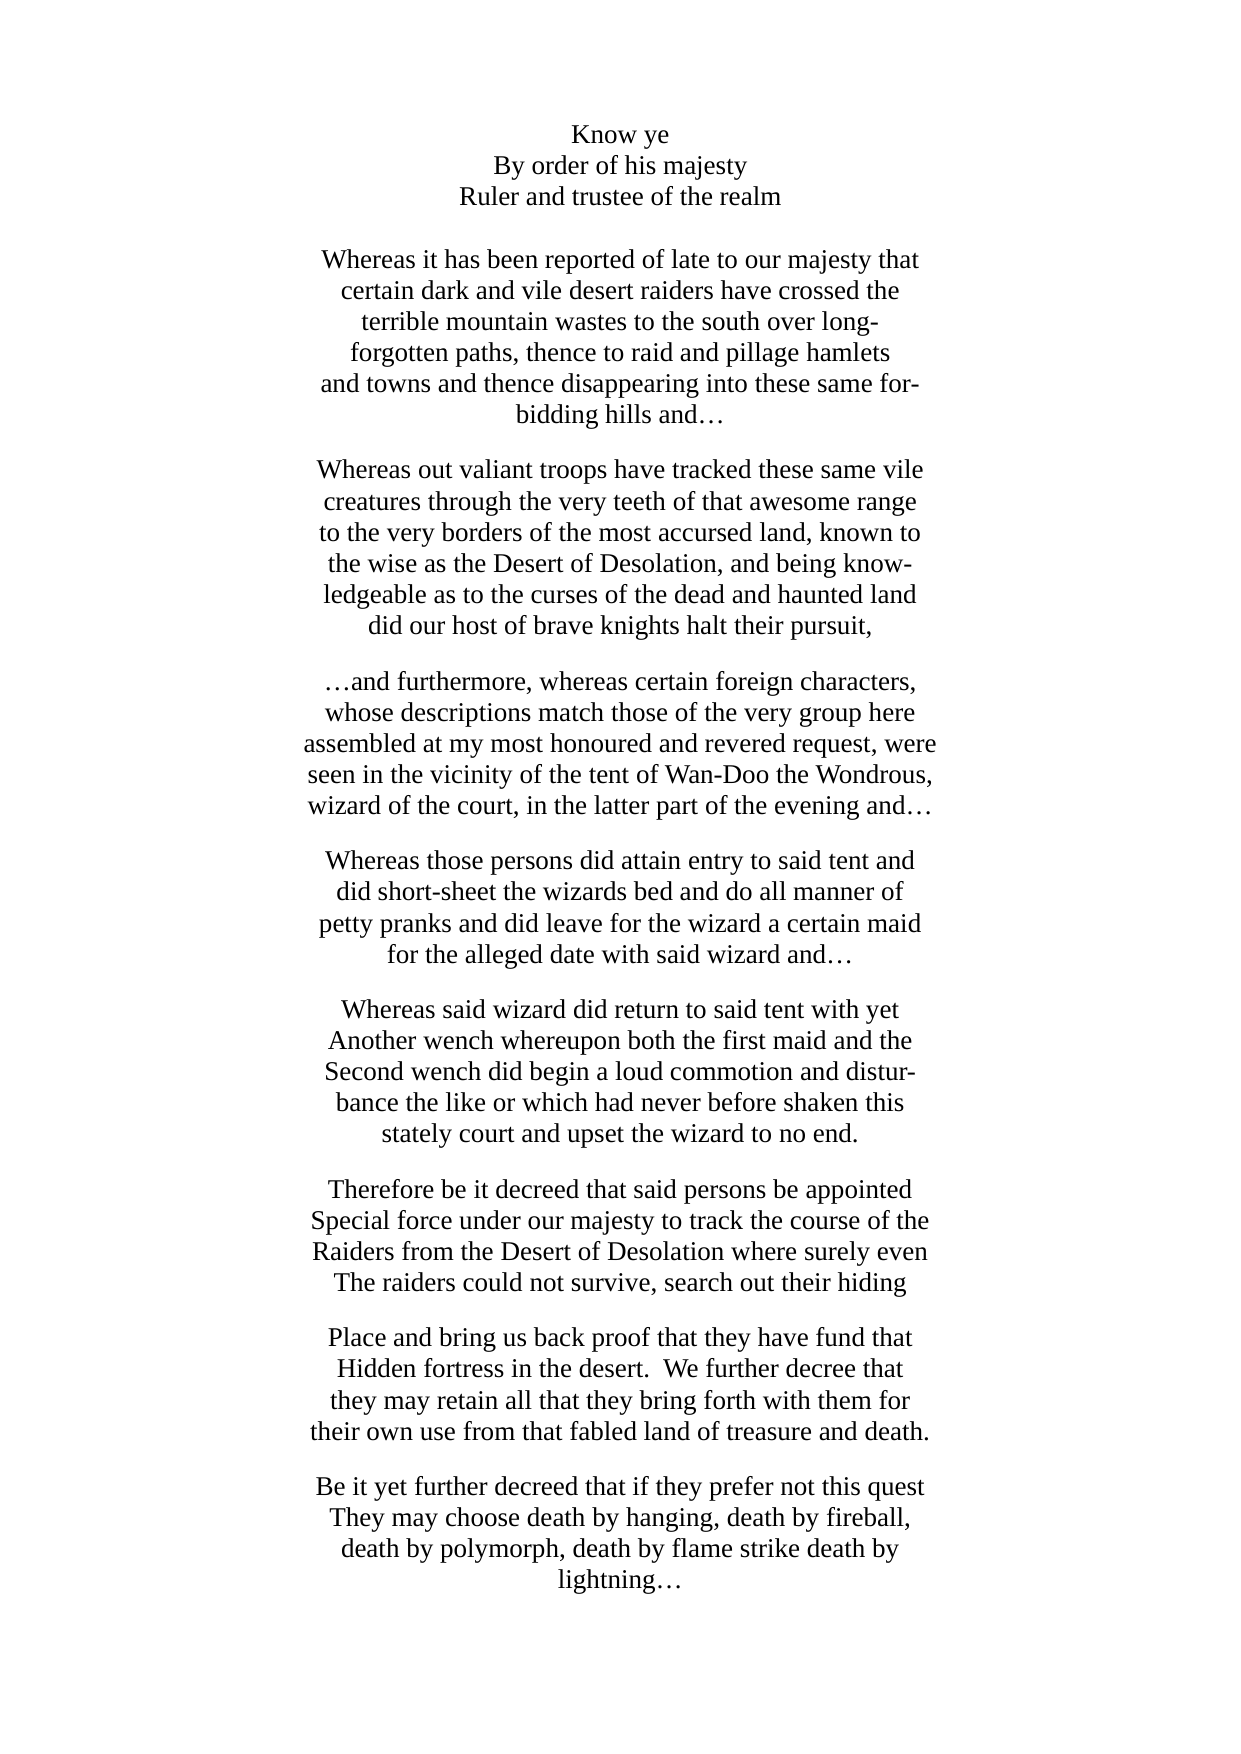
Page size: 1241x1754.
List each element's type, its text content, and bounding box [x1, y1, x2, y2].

text wizard of the court, in the latter part of the evening and… [118, 789, 1122, 820]
text …and furthermore, whereas certain foreign characters, [118, 664, 1122, 696]
text for the alleged date with said wizard and… [118, 938, 1122, 969]
text Therefore be it decreed that said persons be appointed [118, 1173, 1122, 1204]
text death by polymorph, death by flame strike death by [118, 1532, 1122, 1563]
text Another wench whereupon both the first maid and the [118, 1024, 1122, 1055]
text The raiders could not survive, search out their hiding [118, 1266, 1122, 1297]
text the wise as the Desert of Desolation, and being know- [118, 547, 1122, 578]
text Whereas said wizard did return to said tent with yet [118, 993, 1122, 1024]
text and towns and thence disappearing into these same for- [118, 367, 1122, 398]
text Be it yet further decreed that if they prefer not this quest [118, 1470, 1122, 1501]
text Place and bring us back proof that they have fund that [118, 1321, 1122, 1353]
text they may retain all that they bring forth with them for [118, 1384, 1122, 1415]
text lightning… [118, 1563, 1122, 1595]
text Special force under our majesty to track the course of the [118, 1204, 1122, 1235]
text did short-sheet the wizards bed and do all manner of [118, 876, 1122, 907]
text forgotten paths, thence to raid and pillage hamlets [118, 336, 1122, 367]
text their own use from that fabled land of treasure and death. [118, 1415, 1122, 1446]
text Whereas it has been reported of late to our majesty that [118, 243, 1122, 274]
text stately court and upset the wizard to no end. [118, 1118, 1122, 1149]
text whose descriptions match those of the very group here [118, 696, 1122, 727]
text certain dark and vile desert raiders have crossed the [118, 274, 1122, 305]
text terrible mountain wastes to the south over long- [118, 305, 1122, 336]
text Know ye [118, 118, 1122, 149]
text Ruler and trustee of the realm [118, 180, 1122, 212]
text creatures through the very teeth of that awesome range [118, 485, 1122, 516]
text They may choose death by hanging, death by fireball, [118, 1501, 1122, 1532]
text bance the like or which had never before shaken this [118, 1086, 1122, 1118]
text bidding hills and… [118, 398, 1122, 429]
text ledgeable as to the curses of the dead and haunted land [118, 578, 1122, 609]
text assembled at my most honoured and revered request, were [118, 727, 1122, 758]
text By order of his majesty [118, 149, 1122, 180]
text Whereas those persons did attain entry to said tent and [118, 844, 1122, 876]
text to the very borders of the most accursed land, known to [118, 516, 1122, 547]
text Raiders from the Desert of Desolation where surely even [118, 1235, 1122, 1266]
text seen in the vicinity of the tent of Wan-Doo the Wondrous, [118, 758, 1122, 789]
text did our host of brave knights halt their pursuit, [118, 609, 1122, 641]
text Second wench did begin a loud commotion and distur- [118, 1055, 1122, 1086]
text petty pranks and did leave for the wizard a certain maid [118, 907, 1122, 938]
text Whereas out valiant troops have tracked these same vile [118, 454, 1122, 485]
text Hidden fortress in the desert. We further decree that [118, 1353, 1122, 1384]
